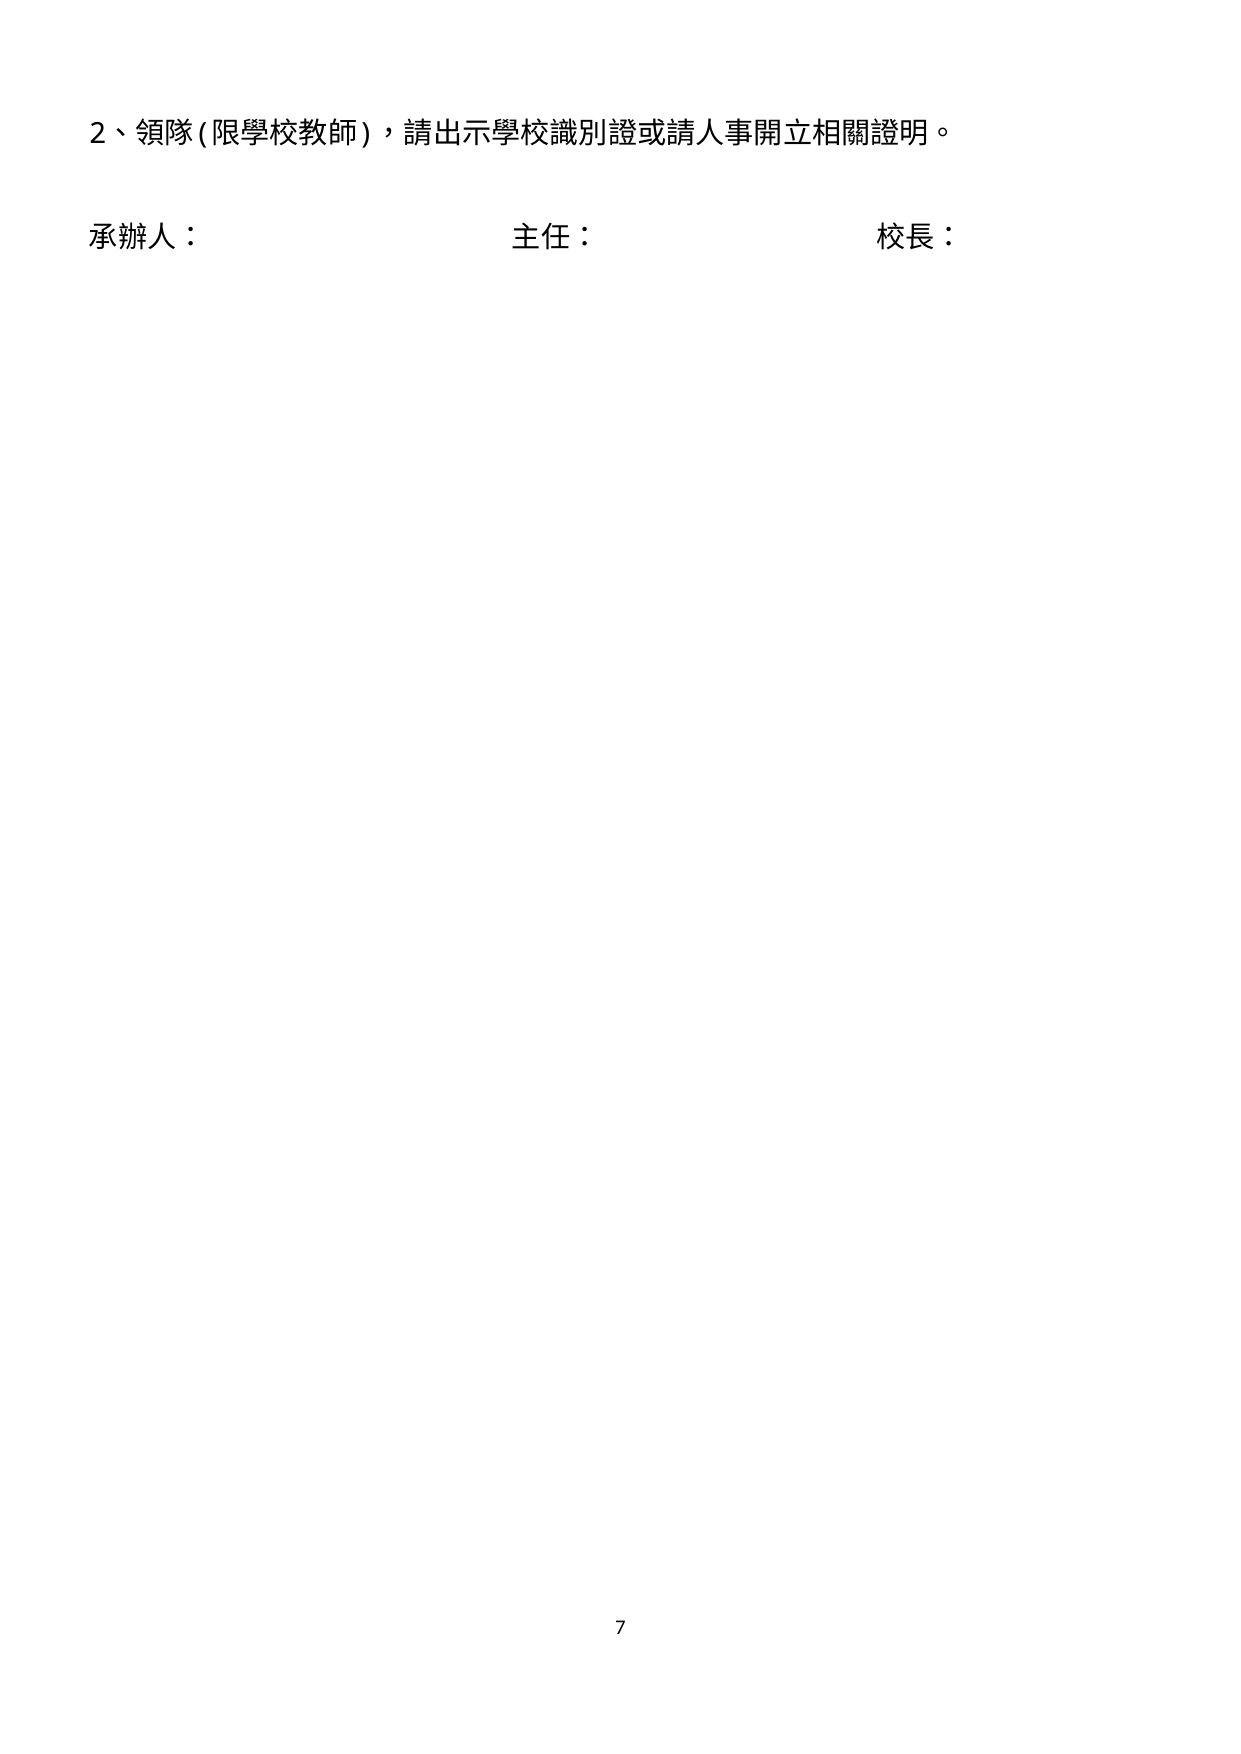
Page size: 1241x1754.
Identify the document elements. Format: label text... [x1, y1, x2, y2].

text 承辦人： 主任： 校長： [89, 206, 1152, 258]
text 2、領隊(限學校教師)，請出示學校識別證或請人事開立相關證明。 [89, 102, 1152, 154]
